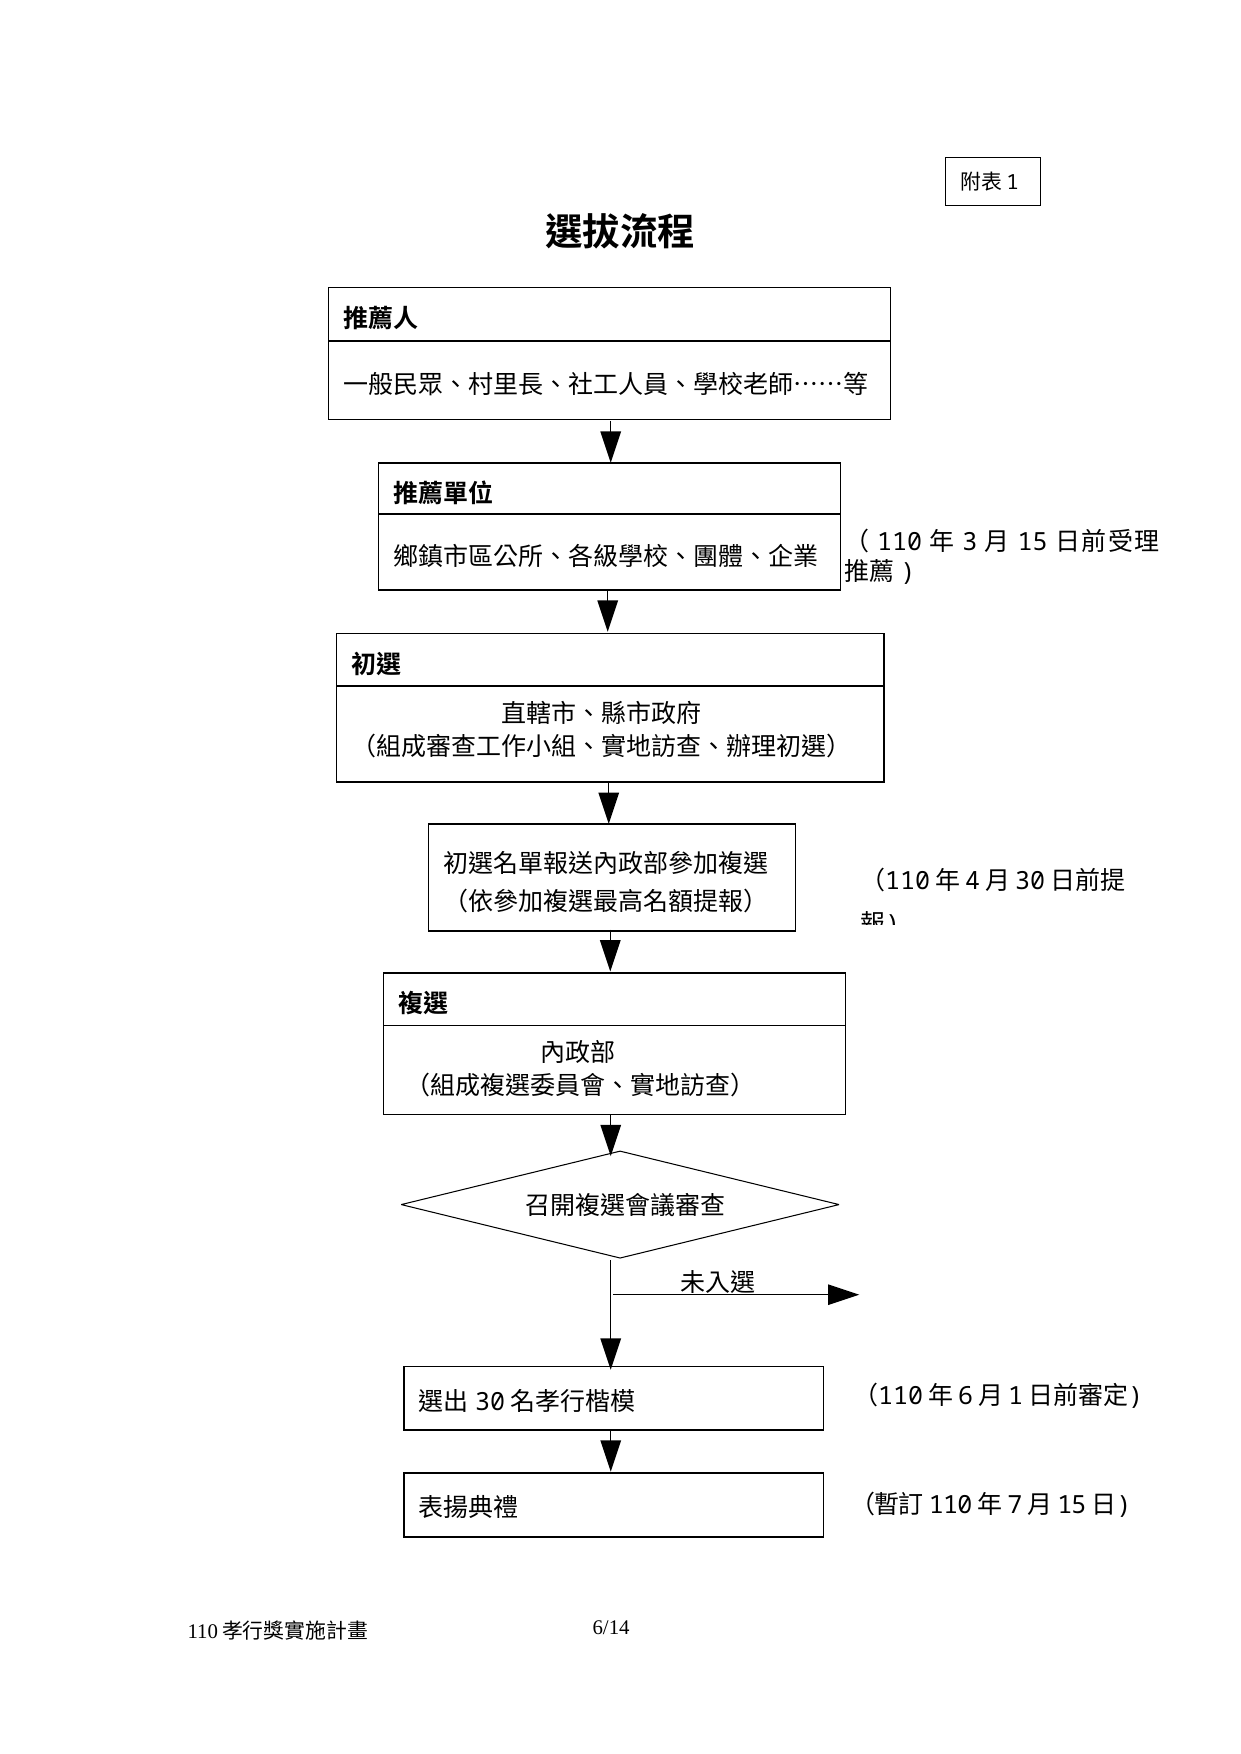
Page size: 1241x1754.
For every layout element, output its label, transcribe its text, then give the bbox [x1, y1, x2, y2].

text （110年6月1日前審定) [853, 1376, 1144, 1412]
text 選拔流程 [187, 212, 1053, 254]
text 附表1 [960, 165, 1026, 195]
text （110年4月30日前提報) [860, 860, 1163, 924]
text （暫訂110年7月15日) [850, 1484, 1207, 1520]
text [946, 158, 1040, 205]
